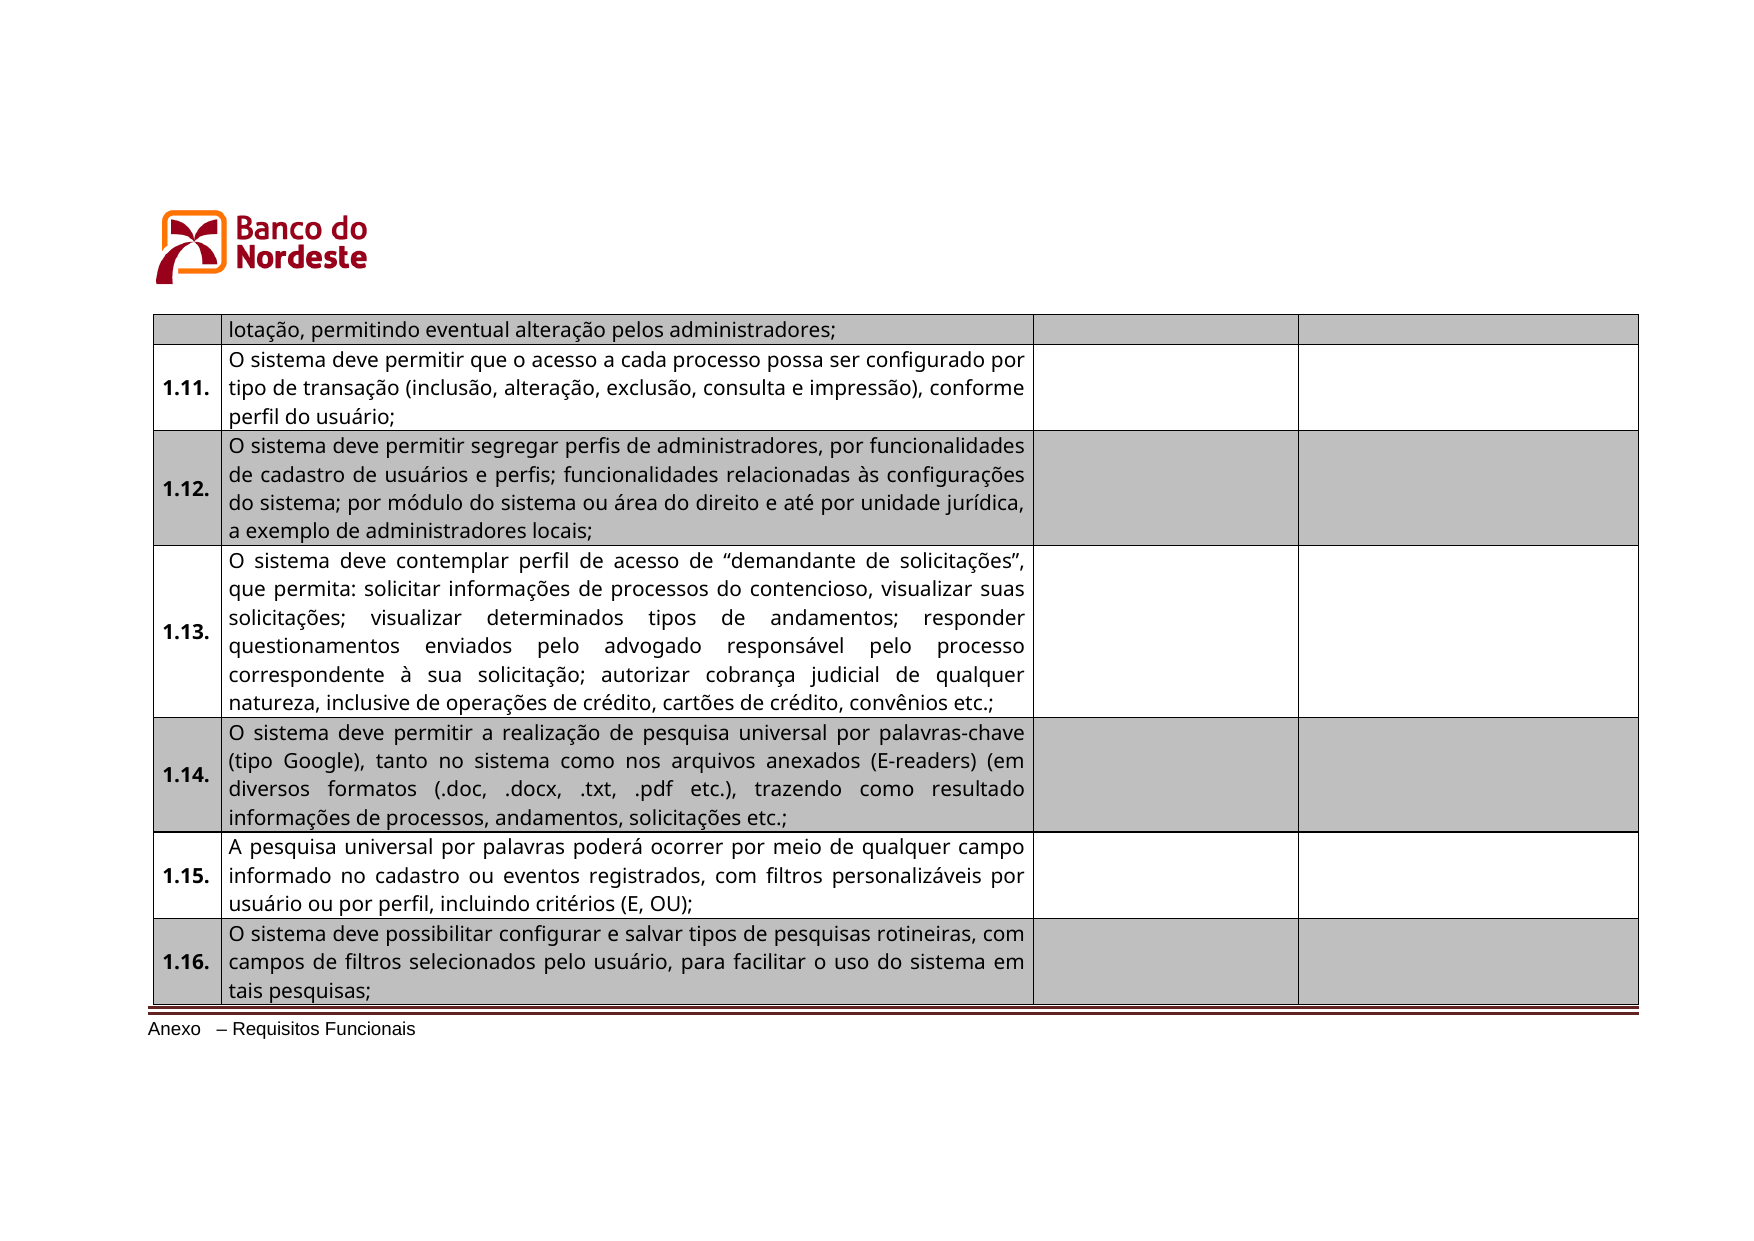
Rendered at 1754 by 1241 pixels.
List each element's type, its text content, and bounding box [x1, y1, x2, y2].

table_cell [1034, 546, 1298, 717]
table_cell [1299, 315, 1638, 344]
table_cell [1034, 345, 1298, 430]
table_cell O sistema deve permitir a realização de pesquisa universal por palavras-chave (tipo Google), tanto no sistema como nos arquivos anexados (E-readers) (em diversos formatos (.doc, .docx, .txt, .pdf etc.), trazendo como resultado informações de processos, andamentos, solicitações etc.; [222, 718, 1033, 831]
table_cell [154, 315, 221, 344]
table_cell [1299, 345, 1638, 430]
table_cell lotação, permitindo eventual alteração pelos administradores; [222, 315, 1033, 344]
table_cell [154, 919, 221, 1004]
table_cell [154, 546, 221, 717]
table_cell [1034, 315, 1298, 344]
table_cell [1299, 431, 1638, 545]
table_cell [1034, 718, 1298, 831]
table_cell [154, 718, 221, 831]
table_cell [1034, 919, 1298, 1004]
table_cell [1299, 919, 1638, 1004]
table_cell [1034, 833, 1298, 918]
table_cell [1299, 833, 1638, 918]
table_cell [1299, 718, 1638, 831]
table_cell O sistema deve permitir segregar perfis de administradores, por funcionalidades de cadastro de usuários e perfis; funcionalidades relacionadas às configurações do sistema; por módulo do sistema ou área do direito e até por unidade jurídica, a exemplo de administradores locais; [222, 431, 1033, 545]
table_cell [154, 431, 221, 545]
table_cell O sistema deve permitir que o acesso a cada processo possa ser configurado por tipo de transação (inclusão, alteração, exclusão, consulta e impressão), conforme perfil do usuário; [222, 345, 1033, 430]
table_cell O sistema deve possibilitar configurar e salvar tipos de pesquisas rotineiras, com campos de filtros selecionados pelo usuário, para facilitar o uso do sistema em tais pesquisas; [222, 919, 1033, 1004]
table_cell [154, 345, 221, 430]
table_cell [1299, 546, 1638, 717]
table_cell [154, 833, 221, 918]
table_cell A pesquisa universal por palavras poderá ocorrer por meio de qualquer campo informado no cadastro ou eventos registrados, com filtros personalizáveis por usuário ou por perfil, incluindo critérios (E, OU); [222, 833, 1033, 918]
table_cell O sistema deve contemplar perfil de acesso de “demandante de solicitações”, que permita: solicitar informações de processos do contencioso, visualizar suas solicitações; visualizar determinados tipos de andamentos; responder questionamentos enviados pelo advogado responsável pelo processo correspondente à sua solicitação; autorizar cobrança judicial de qualquer natureza, inclusive de operações de crédito, cartões de crédito, convênios etc.; [222, 546, 1033, 717]
table_cell [1034, 431, 1298, 545]
